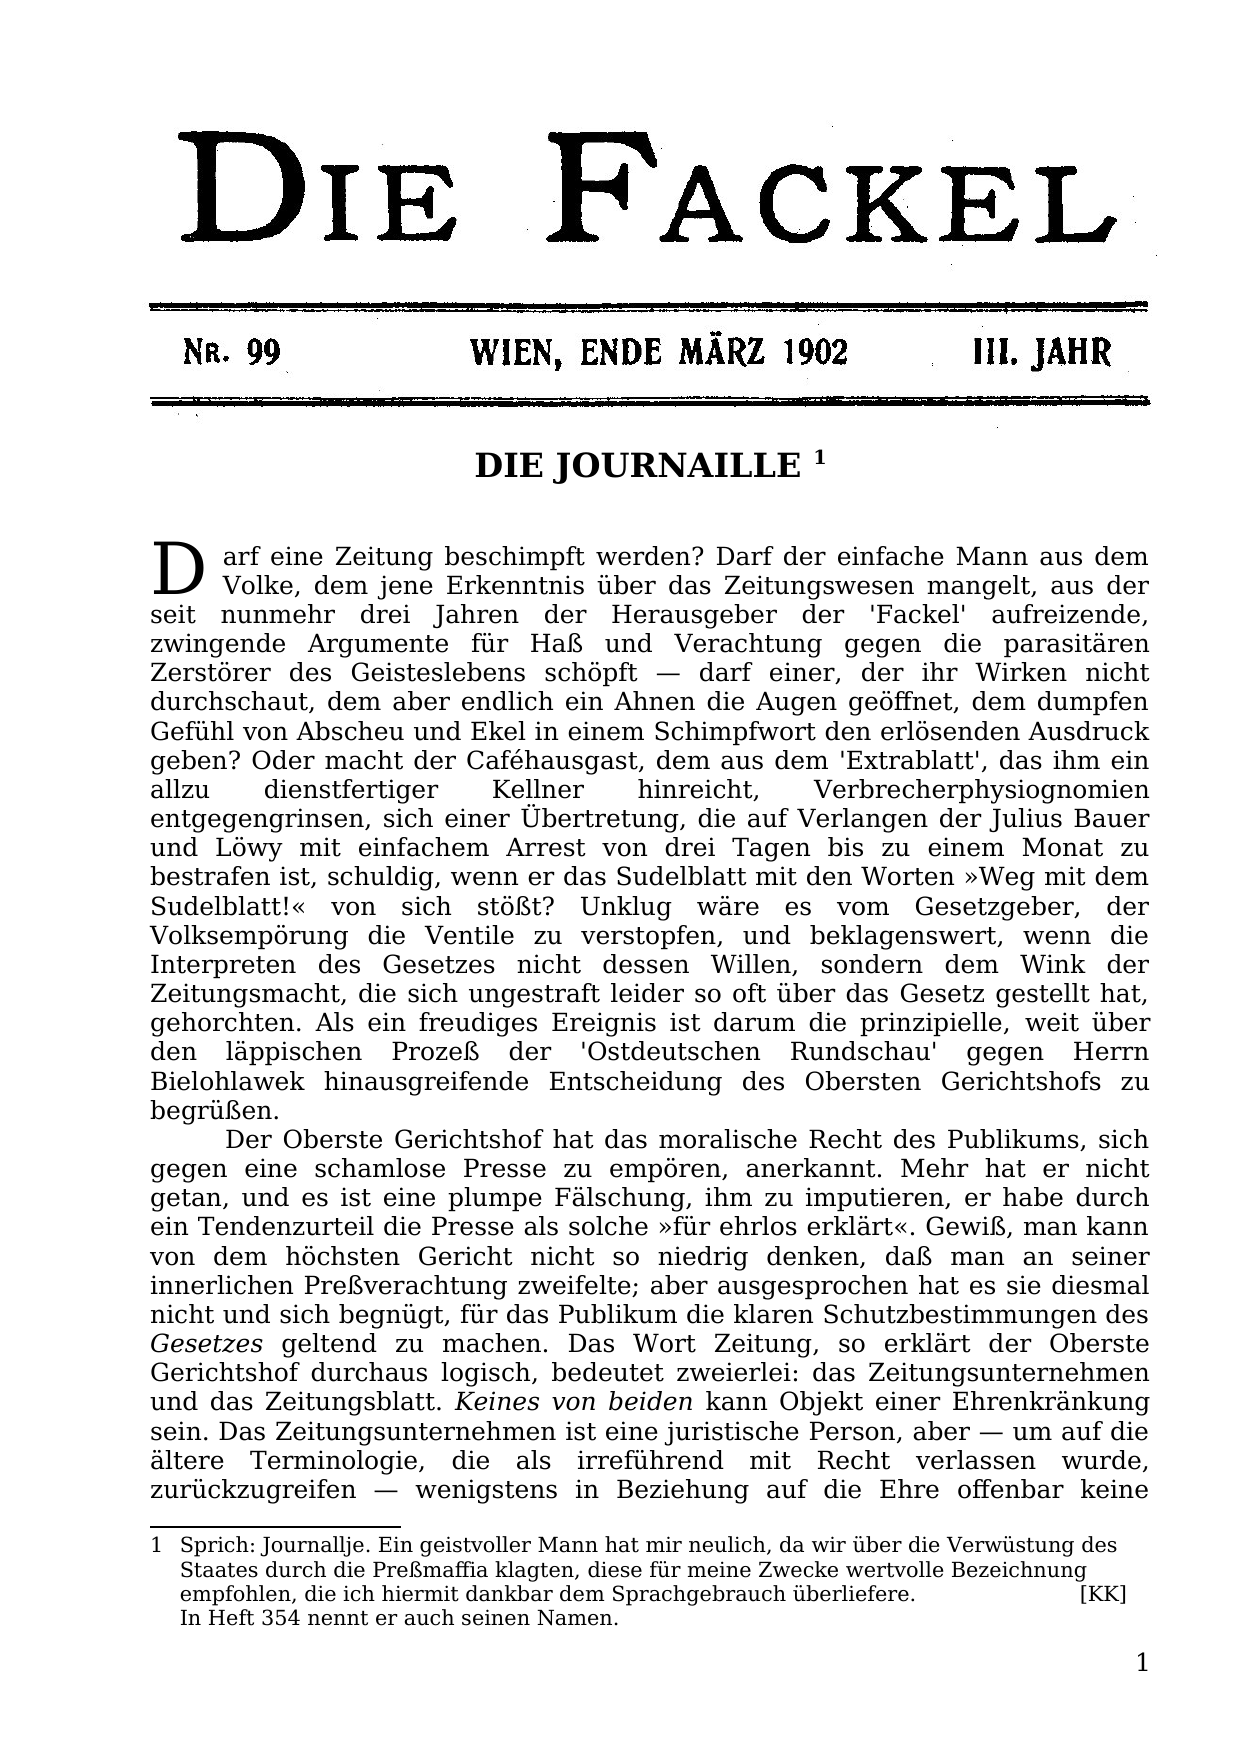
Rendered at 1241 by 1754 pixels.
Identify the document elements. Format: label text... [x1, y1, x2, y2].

picture [142, 104, 1159, 429]
text DIE JOURNAILLE [150, 429, 1151, 485]
text Darf eine Zeitung beschimpft werden? Darf der einfache Mann aus dem Volke, dem jene Erkenntnis über das Zeitungswesen mangelt, aus der seit nunmehr drei Jahren der Herausgeber der 'Fackel' aufreizende, zwingende Argumente für Haß und Verachtung gegen die parasitären Zerstörer des Geisteslebens schöpft — darf einer, der ihr Wirken nicht durchschaut, dem aber endlich ein Ahnen die Augen geöffnet, dem dumpfen Gefühl von Abscheu und Ekel in einem Schimpfwort den erlösenden Ausdruck geben? Oder macht der Caféhausgast, dem aus dem 'Extrablatt', das ihm ein allzu dienstfertiger Kellner hinreicht, Verbrecherphysiognomien entgegengrinsen, sich einer Übertretung, die auf Verlangen der Julius Bauer und Löwy mit einfachem Arrest von drei Tagen bis zu einem Monat zu bestrafen ist, schuldig, wenn er das Sudelblatt mit den Worten »Weg mit dem Sudelblatt!« von sich stößt? Unklug wäre es vom Gesetzgeber, der Volksempörung die Ventile zu verstopfen, und beklagenswert, wenn die Interpreten des Gesetzes nicht dessen Willen, sondern dem Wink der Zeitungsmacht, die sich ungestraft leider so oft über das Gesetz gestellt hat, gehorchten. Als ein freudiges Ereignis ist darum die prinzipielle, weit über den läppischen Prozeß der 'Ostdeutschen Rundschau' gegen Herrn Bielohlawek hinausgreifende Entscheidung des Obersten Gerichtshofs zu begrüßen. [150, 542, 1151, 1125]
text Sprich: Journallje. Ein geistvoller Mann hat mir neulich, da wir über die Verwüstung des Staates durch die Preßmaffia klagten, diese für meine Zwecke wertvolle Bezeichnung empfohlen, die ich hiermit dankbar dem Sprachgebrauch überliefere. [KK] In Heft 354 nennt er auch seinen Namen. [150, 1533, 1151, 1631]
text Der Oberste Gerichtshof hat das moralische Recht des Publikums, sich gegen eine schamlose Presse zu empören, anerkannt. Mehr hat er nicht getan, und es ist eine plumpe Fälschung, ihm zu imputieren, er habe durch ein Tendenzurteil die Presse als solche »für ehrlos erklärt«. Gewiß, man kann von dem höchsten Gericht nicht so niedrig denken, daß man an seiner innerlichen Preßverachtung zweifelte; aber ausgesprochen hat es sie diesmal nicht und sich begnügt, für das Publikum die klaren Schutzbestimmungen des Gesetzes geltend zu machen. Das Wort Zeitung, so erklärt der Oberste Gerichtshof durchaus logisch, bedeutet zweierlei: das Zeitungsunternehmen und das Zeitungsblatt. Keines von beiden kann Objekt einer Ehrenkränkung sein. Das Zeitungsunternehmen ist eine juristische Person, aber — um auf die ältere Terminologie, die als irreführend mit Recht verlassen wurde, zurückzugreifen — wenigstens in Beziehung auf die Ehre offenbar keine [150, 1125, 1151, 1504]
